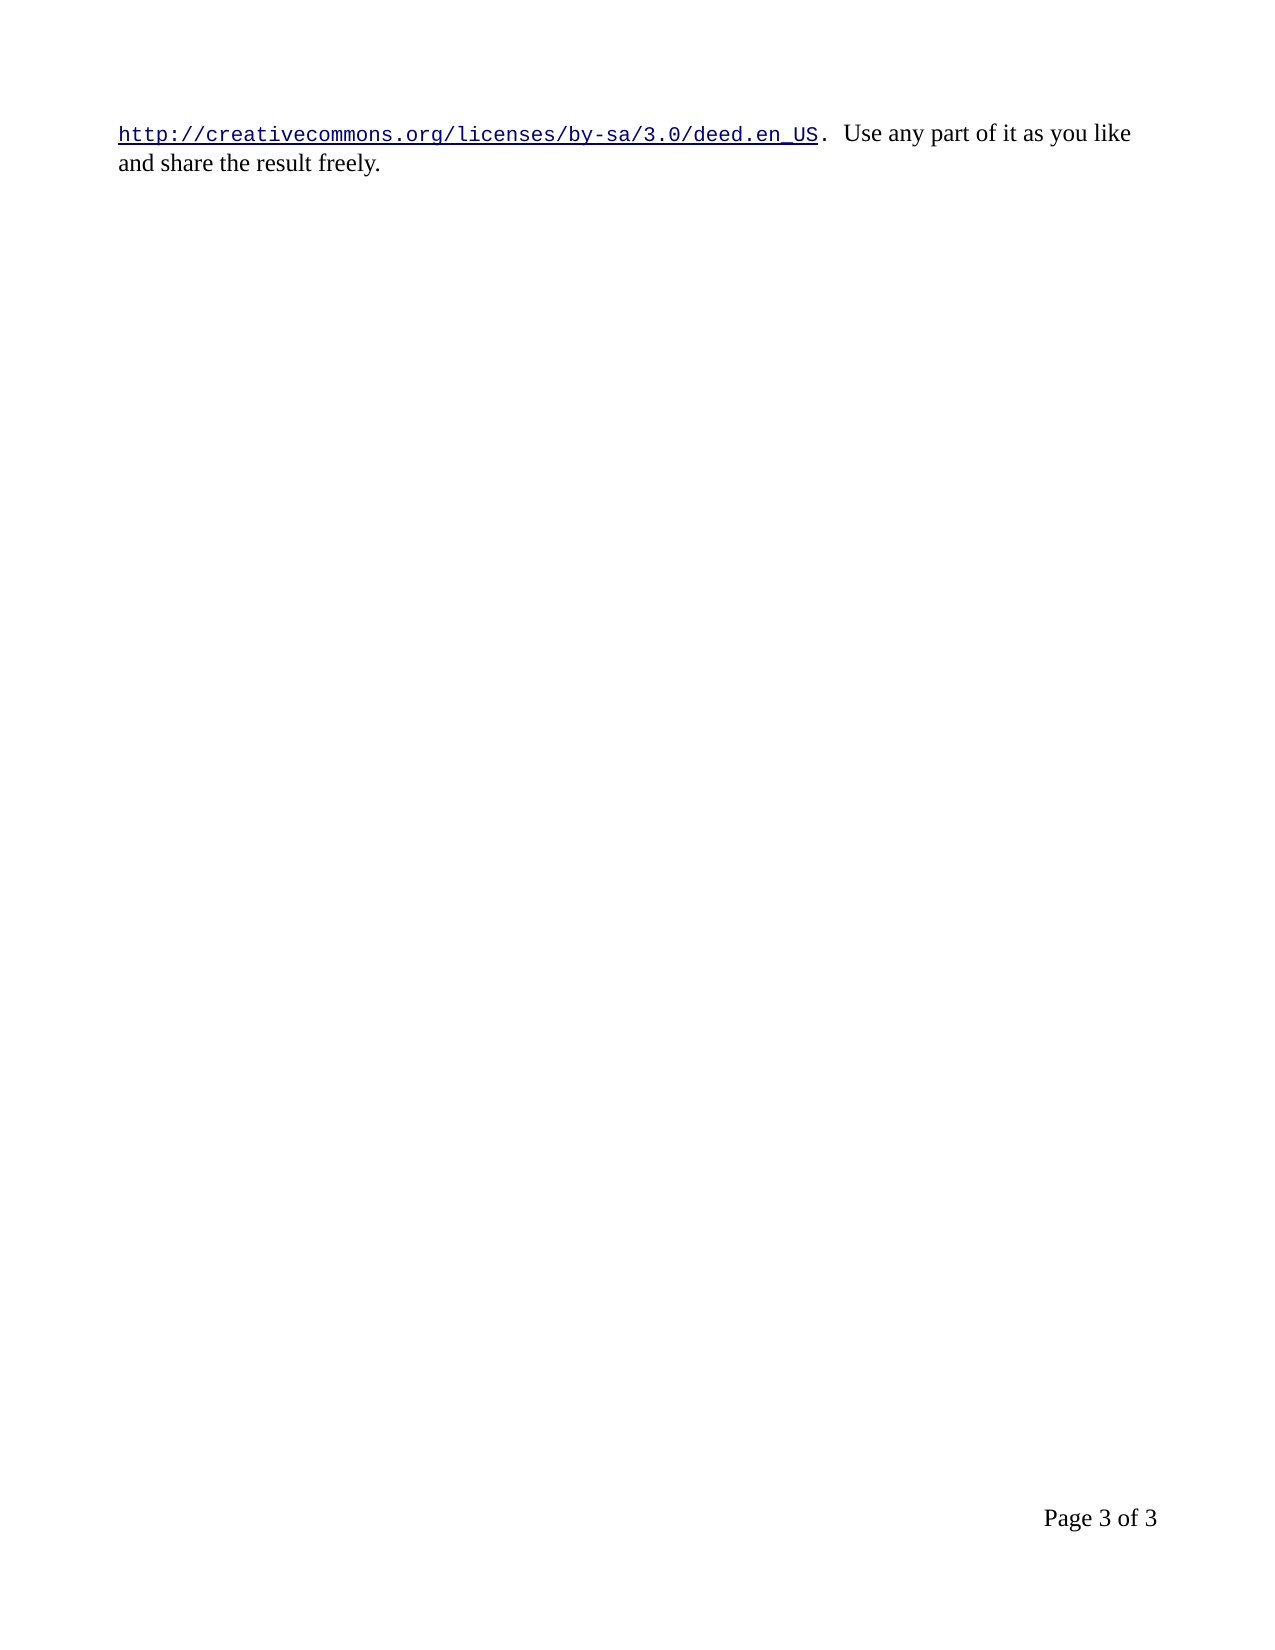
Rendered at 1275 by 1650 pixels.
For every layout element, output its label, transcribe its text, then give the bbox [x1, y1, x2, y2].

text http://creativecommons.org/licenses/by-sa/3.0/deed.en_US. Use any part of it as you like and share the result freely. [118, 118, 1160, 176]
